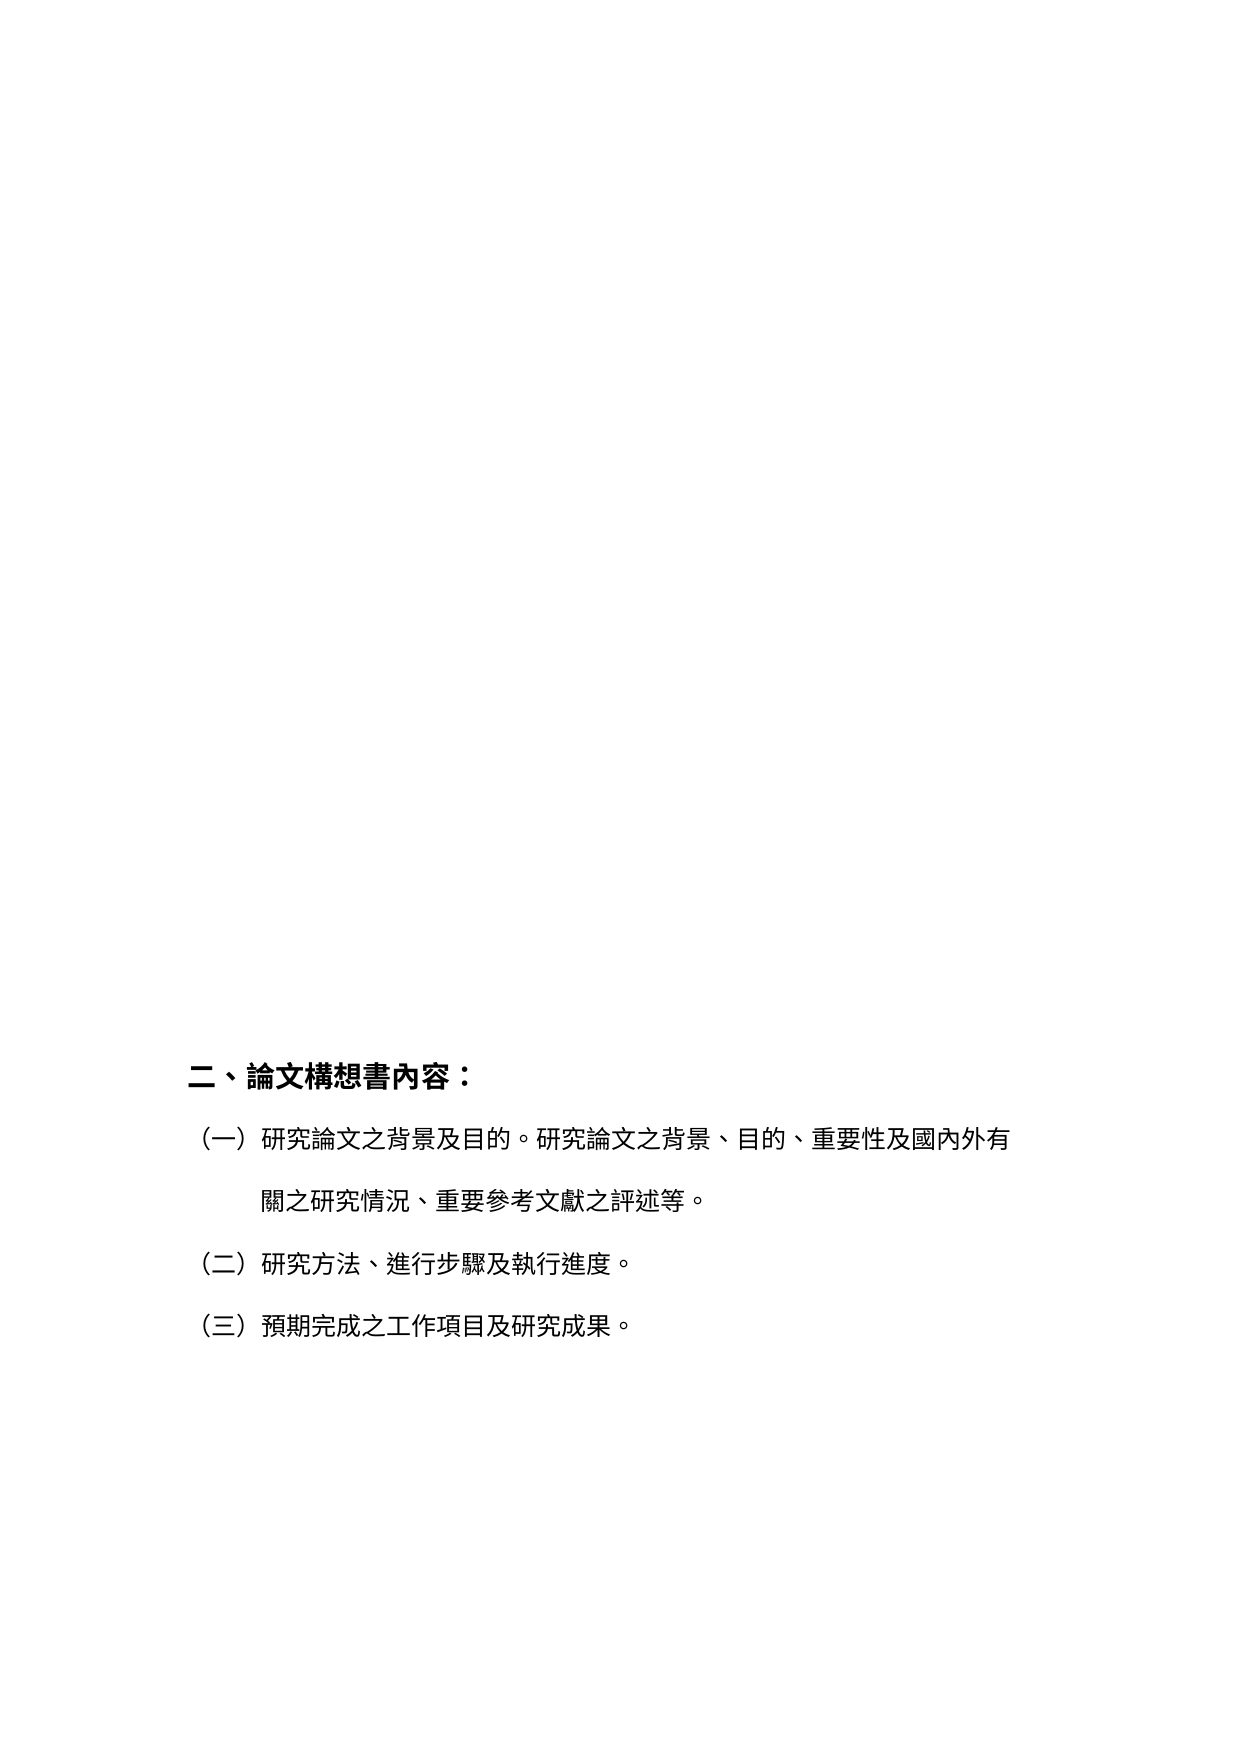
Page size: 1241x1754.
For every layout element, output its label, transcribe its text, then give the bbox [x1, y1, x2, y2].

text 二、論文構想書內容： [187, 1033, 1053, 1096]
text （二）研究方法、進行步驟及執行進度。 [186, 1221, 1011, 1283]
text （三）預期完成之工作項目及研究成果。 [186, 1283, 1011, 1346]
text （一）研究論文之背景及目的。研究論文之背景、目的、重要性及國內外有關之研究情況、重要參考文獻之評述等。 [186, 1096, 1011, 1221]
